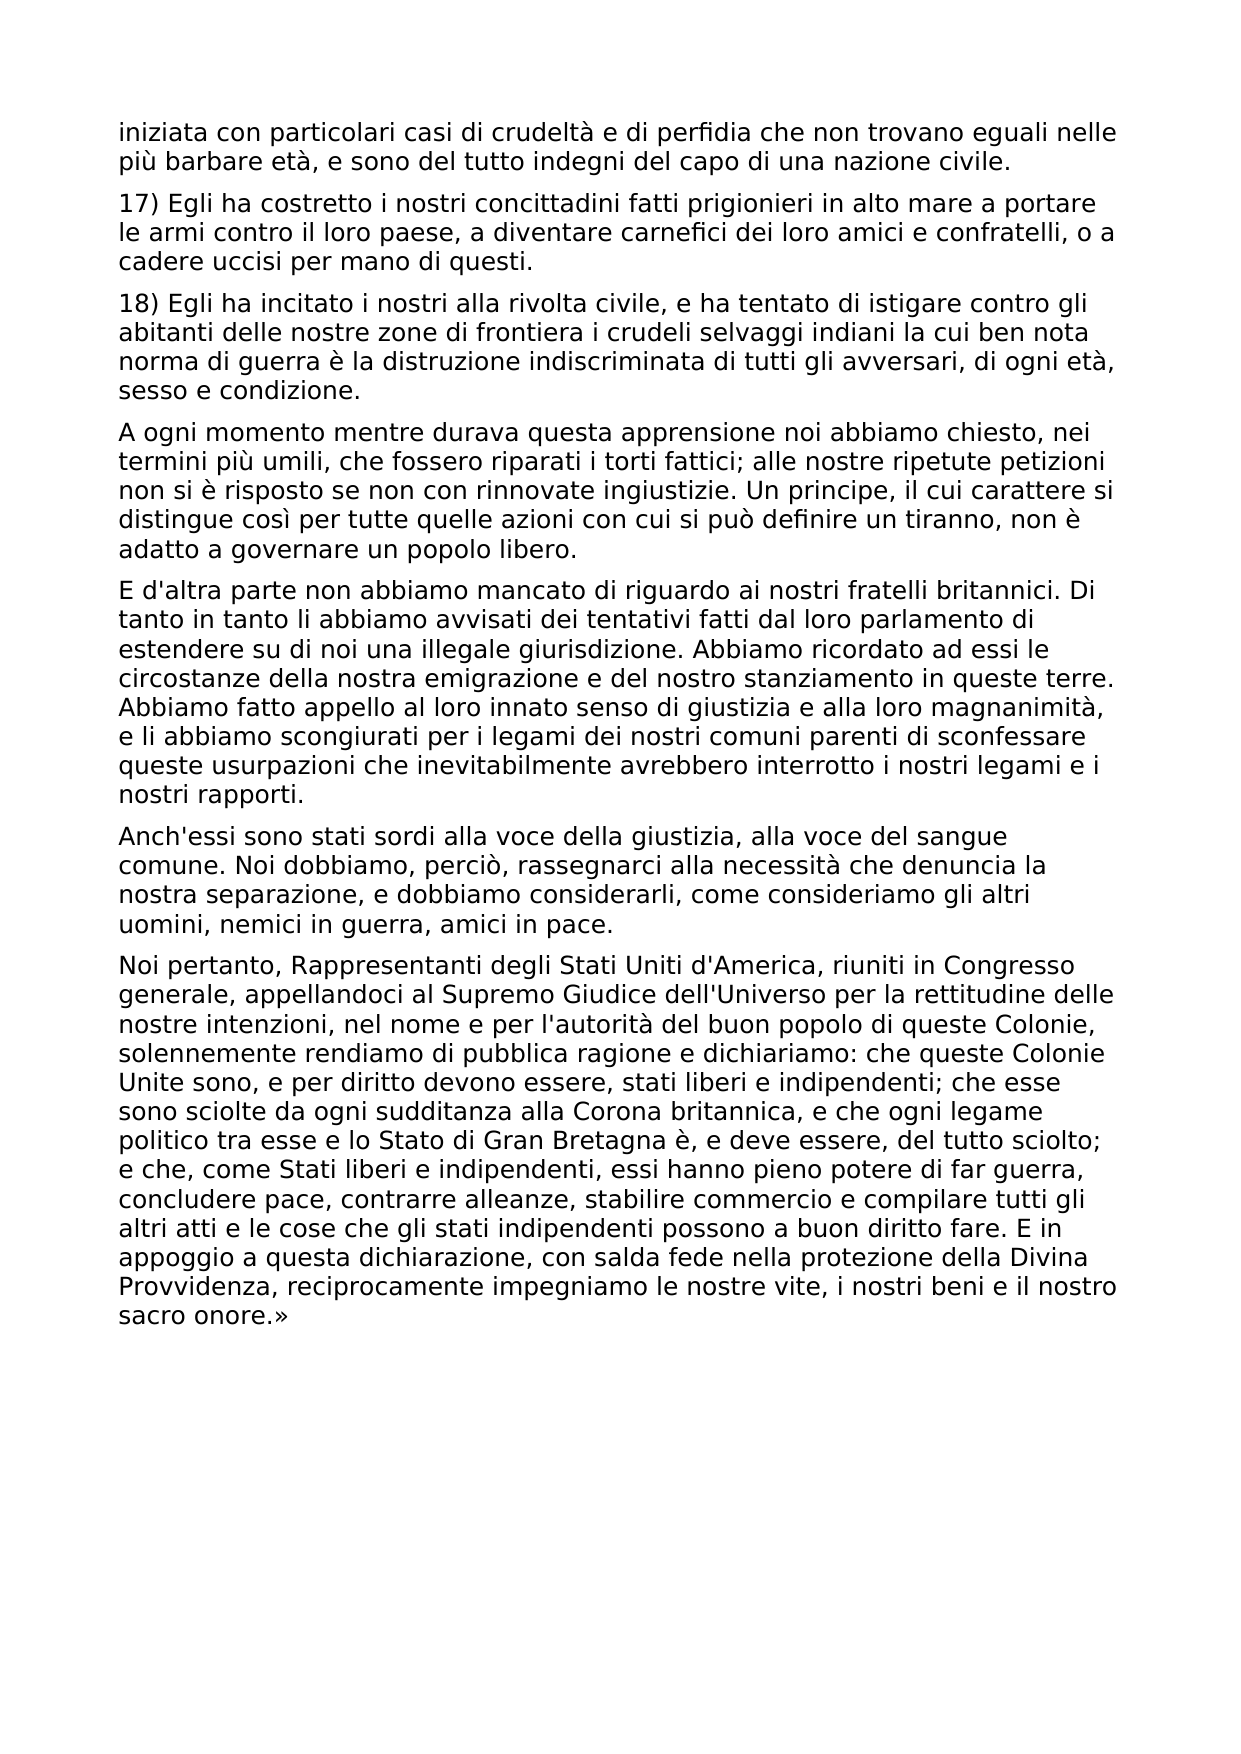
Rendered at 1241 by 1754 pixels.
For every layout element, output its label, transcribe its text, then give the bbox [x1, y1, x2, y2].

text Noi pertanto, Rappresentanti degli Stati Uniti d'America, riuniti in Congresso generale, appellandoci al Supremo Giudice dell'Universo per la rettitudine delle nostre intenzioni, nel nome e per l'autorità del buon popolo di queste Colonie, solennemente rendiamo di pubblica ragione e dichiariamo: che queste Colonie Unite sono, e per diritto devono essere, stati liberi e indipendenti; che esse sono sciolte da ogni sudditanza alla Corona britannica, e che ogni legame politico tra esse e lo Stato di Gran Bretagna è, e deve essere, del tutto sciolto; e che, come Stati liberi e indipendenti, essi hanno pieno potere di far guerra, concludere pace, contrarre alleanze, stabilire commercio e compilare tutti gli altri atti e le cose che gli stati indipendenti possono a buon diritto fare. E in appoggio a questa dichiarazione, con salda fede nella protezione della Divina Provvidenza, reciprocamente impegniamo le nostre vite, i nostri beni e il nostro sacro onore.» [118, 951, 1122, 1331]
text 17) Egli ha costretto i nostri concittadini fatti prigionieri in alto mare a portare le armi contro il loro paese, a diventare carnefici dei loro amici e confratelli, o a cadere uccisi per mano di questi. [118, 189, 1122, 276]
text iniziata con particolari casi di crudeltà e di perfidia che non trovano eguali nelle più barbare età, e sono del tutto indegni del capo di una nazione civile. [118, 118, 1122, 176]
text A ogni momento mentre durava questa apprensione noi abbiamo chiesto, nei termini più umili, che fossero riparati i torti fattici; alle nostre ripetute petizioni non si è risposto se non con rinnovate ingiustizie. Un principe, il cui carattere si distingue così per tutte quelle azioni con cui si può definire un tiranno, non è adatto a governare un popolo libero. [118, 418, 1122, 564]
text Anch'essi sono stati sordi alla voce della giustizia, alla voce del sangue comune. Noi dobbiamo, perciò, rassegnarci alla necessità che denuncia la nostra separazione, e dobbiamo considerarli, come consideriamo gli altri uomini, nemici in guerra, amici in pace. [118, 822, 1122, 939]
text E d'altra parte non abbiamo mancato di riguardo ai nostri fratelli britannici. Di tanto in tanto li abbiamo avvisati dei tentativi fatti dal loro parlamento di estendere su di noi una illegale giurisdizione. Abbiamo ricordato ad essi le circostanze della nostra emigrazione e del nostro stanziamento in queste terre. Abbiamo fatto appello al loro innato senso di giustizia e alla loro magnanimità, e li abbiamo scongiurati per i legami dei nostri comuni parenti di sconfessare queste usurpazioni che inevitabilmente avrebbero interrotto i nostri legami e i nostri rapporti. [118, 576, 1122, 810]
text 18) Egli ha incitato i nostri alla rivolta civile, e ha tentato di istigare contro gli abitanti delle nostre zone di frontiera i crudeli selvaggi indiani la cui ben nota norma di guerra è la distruzione indiscriminata di tutti gli avversari, di ogni età, sesso e condizione. [118, 289, 1122, 406]
